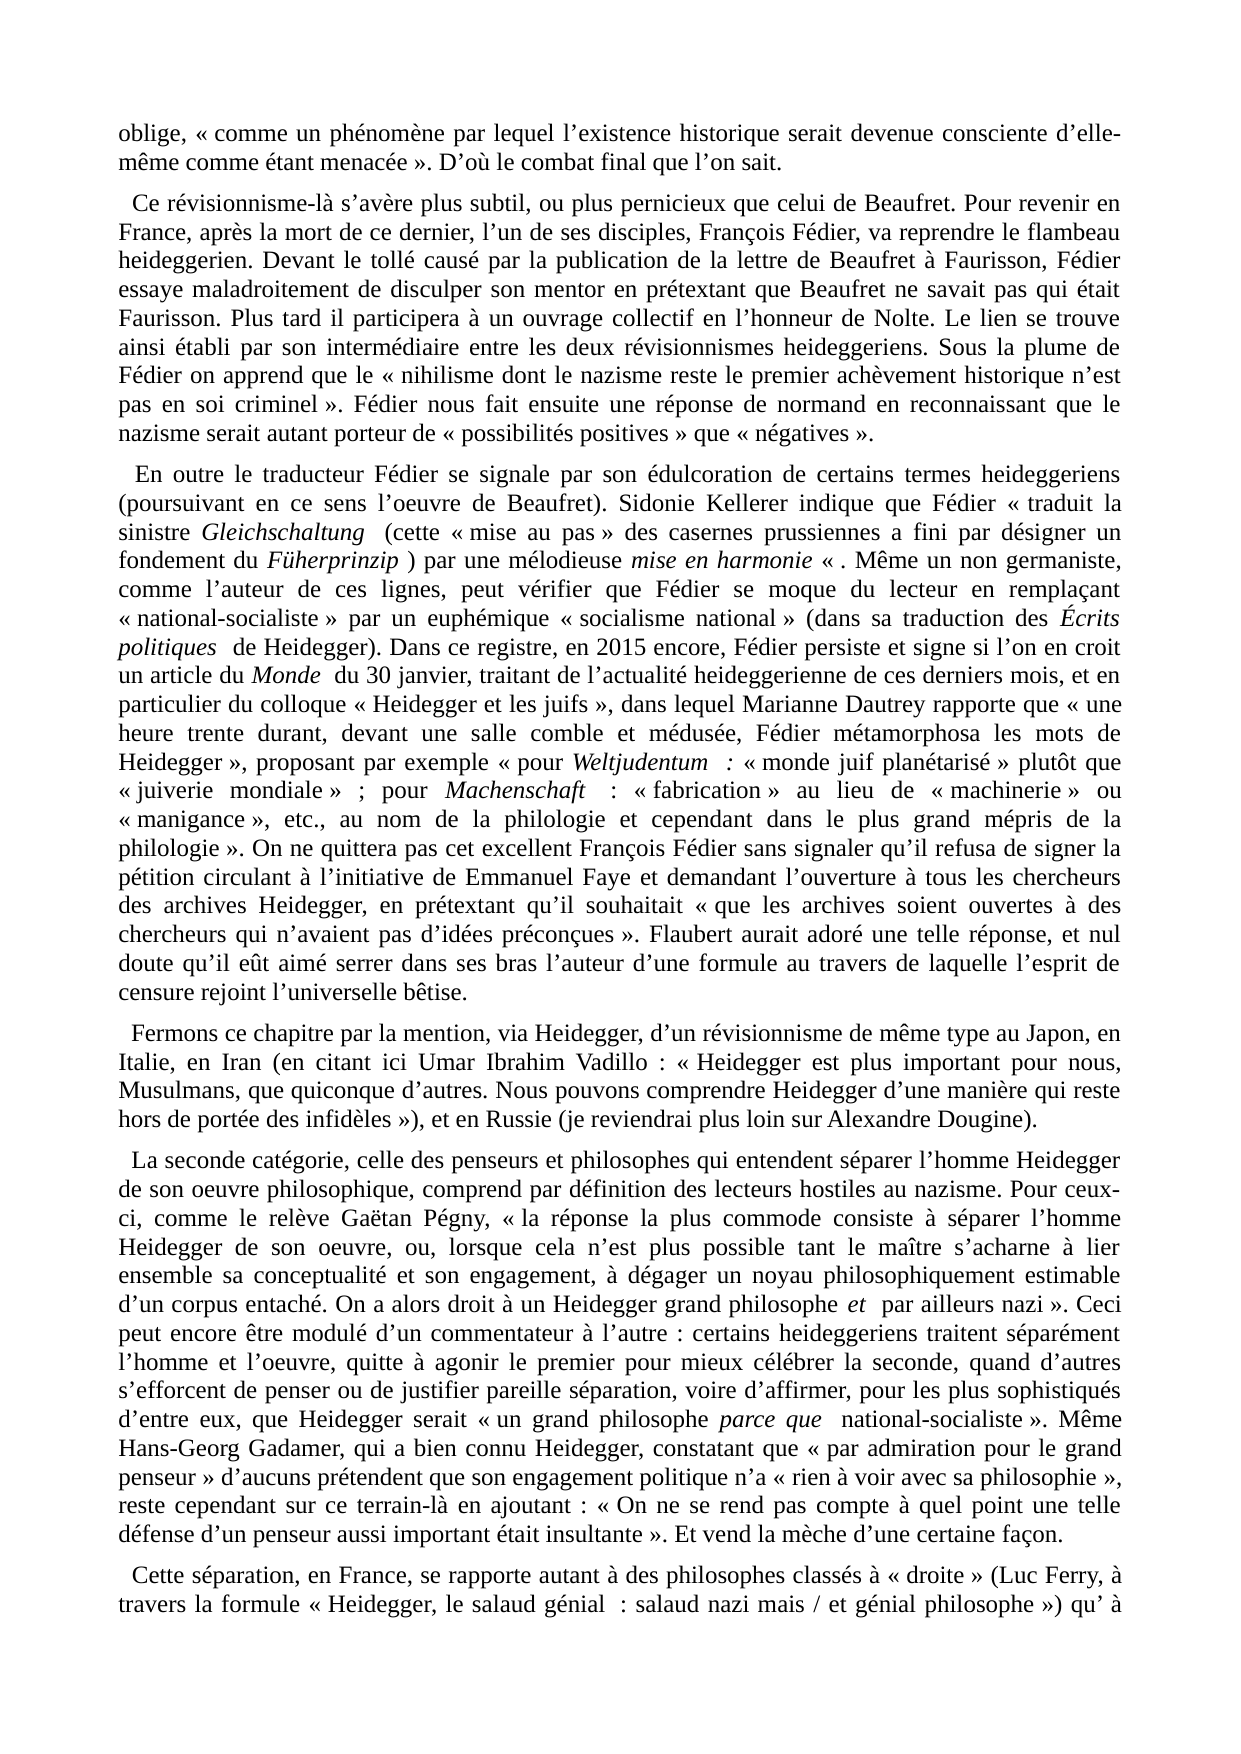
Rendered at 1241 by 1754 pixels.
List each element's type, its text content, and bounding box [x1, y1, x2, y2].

text Fermons ce chapitre par la mention, via Heidegger, d’un révisionnisme de même type au Japon, en Italie, en Iran (en citant ici Umar Ibrahim Vadillo : « Heidegger est plus important pour nous, Musulmans, que quiconque d’autres. Nous pouvons comprendre Heidegger d’une manière qui reste hors de portée des infidèles »), et en Russie (je reviendrai plus loin sur Alexandre Dougine). [118, 1018, 1122, 1133]
text Ce révisionnisme-là s’avère plus subtil, ou plus pernicieux que celui de Beaufret. Pour revenir en France, après la mort de ce dernier, l’un de ses disciples, François Fédier, va reprendre le flambeau heideggerien. Devant le tollé causé par la publication de la lettre de Beaufret à Faurisson, Fédier essaye maladroitement de disculper son mentor en prétextant que Beaufret ne savait pas qui était Faurisson. Plus tard il participera à un ouvrage collectif en l’honneur de Nolte. Le lien se trouve ainsi établi par son intermédiaire entre les deux révisionnismes heideggeriens. Sous la plume de Fédier on apprend que le « nihilisme dont le nazisme reste le premier achèvement historique n’est pas en soi criminel ». Fédier nous fait ensuite une réponse de normand en reconnaissant que le nazisme serait autant porteur de « possibilités positives » que « négatives ». [118, 188, 1122, 447]
text La seconde catégorie, celle des penseurs et philosophes qui entendent séparer l’homme Heidegger de son oeuvre philosophique, comprend par définition des lecteurs hostiles au nazisme. Pour ceux-ci, comme le relève Gaëtan Pégny, « la réponse la plus commode consiste à séparer l’homme Heidegger de son oeuvre, ou, lorsque cela n’est plus possible tant le maître s’acharne à lier ensemble sa conceptualité et son engagement, à dégager un noyau philosophiquement estimable d’un corpus entaché. On a alors droit à un Heidegger grand philosophe et par ailleurs nazi ». Ceci peut encore être modulé d’un commentateur à l’autre : certains heideggeriens traitent séparément l’homme et l’oeuvre, quitte à agonir le premier pour mieux célébrer la seconde, quand d’autres s’efforcent de penser ou de justifier pareille séparation, voire d’affirmer, pour les plus sophistiqués d’entre eux, que Heidegger serait « un grand philosophe parce que national-socialiste ». Même Hans-Georg Gadamer, qui a bien connu Heidegger, constatant que « par admiration pour le grand penseur » d’aucuns prétendent que son engagement politique n’a « rien à voir avec sa philosophie », reste cependant sur ce terrain-là en ajoutant : « On ne se rend pas compte à quel point une telle défense d’un penseur aussi important était insultante ». Et vend la mèche d’une certaine façon. [118, 1146, 1122, 1548]
text oblige, « comme un phénomène par lequel l’existence historique serait devenue consciente d’elle-même comme étant menacée ». D’où le combat final que l’on sait. [118, 118, 1122, 176]
text Cette séparation, en France, se rapporte autant à des philosophes classés à « droite » (Luc Ferry, à travers la formule « Heidegger, le salaud génial : salaud nazi mais / et génial philosophe ») qu’ à [118, 1561, 1122, 1618]
text En outre le traducteur Fédier se signale par son édulcoration de certains termes heideggeriens (poursuivant en ce sens l’oeuvre de Beaufret). Sidonie Kellerer indique que Fédier « traduit la sinistre Gleichschaltung (cette « mise au pas » des casernes prussiennes a fini par désigner un fondement du Füherprinzip ) par une mélodieuse mise en harmonie « . Même un non germaniste, comme l’auteur de ces lignes, peut vérifier que Fédier se moque du lecteur en remplaçant « national-socialiste » par un euphémique « socialisme national » (dans sa traduction des Écrits politiques de Heidegger). Dans ce registre, en 2015 encore, Fédier persiste et signe si l’on en croit un article du Monde du 30 janvier, traitant de l’actualité heideggerienne de ces derniers mois, et en particulier du colloque « Heidegger et les juifs », dans lequel Marianne Dautrey rapporte que « une heure trente durant, devant une salle comble et médusée, Fédier métamorphosa les mots de Heidegger », proposant par exemple « pour Weltjudentum : « monde juif planétarisé » plutôt que « juiverie mondiale » ; pour Machenschaft : « fabrication » au lieu de « machinerie » ou « manigance », etc., au nom de la philologie et cependant dans le plus grand mépris de la philologie ». On ne quittera pas cet excellent François Fédier sans signaler qu’il refusa de signer la pétition circulant à l’initiative de Emmanuel Faye et demandant l’ouverture à tous les chercheurs des archives Heidegger, en prétextant qu’il souhaitait « que les archives soient ouvertes à des chercheurs qui n’avaient pas d’idées préconçues ». Flaubert aurait adoré une telle réponse, et nul doute qu’il eût aimé serrer dans ses bras l’auteur d’une formule au travers de laquelle l’esprit de censure rejoint l’universelle bêtise. [118, 459, 1122, 1006]
